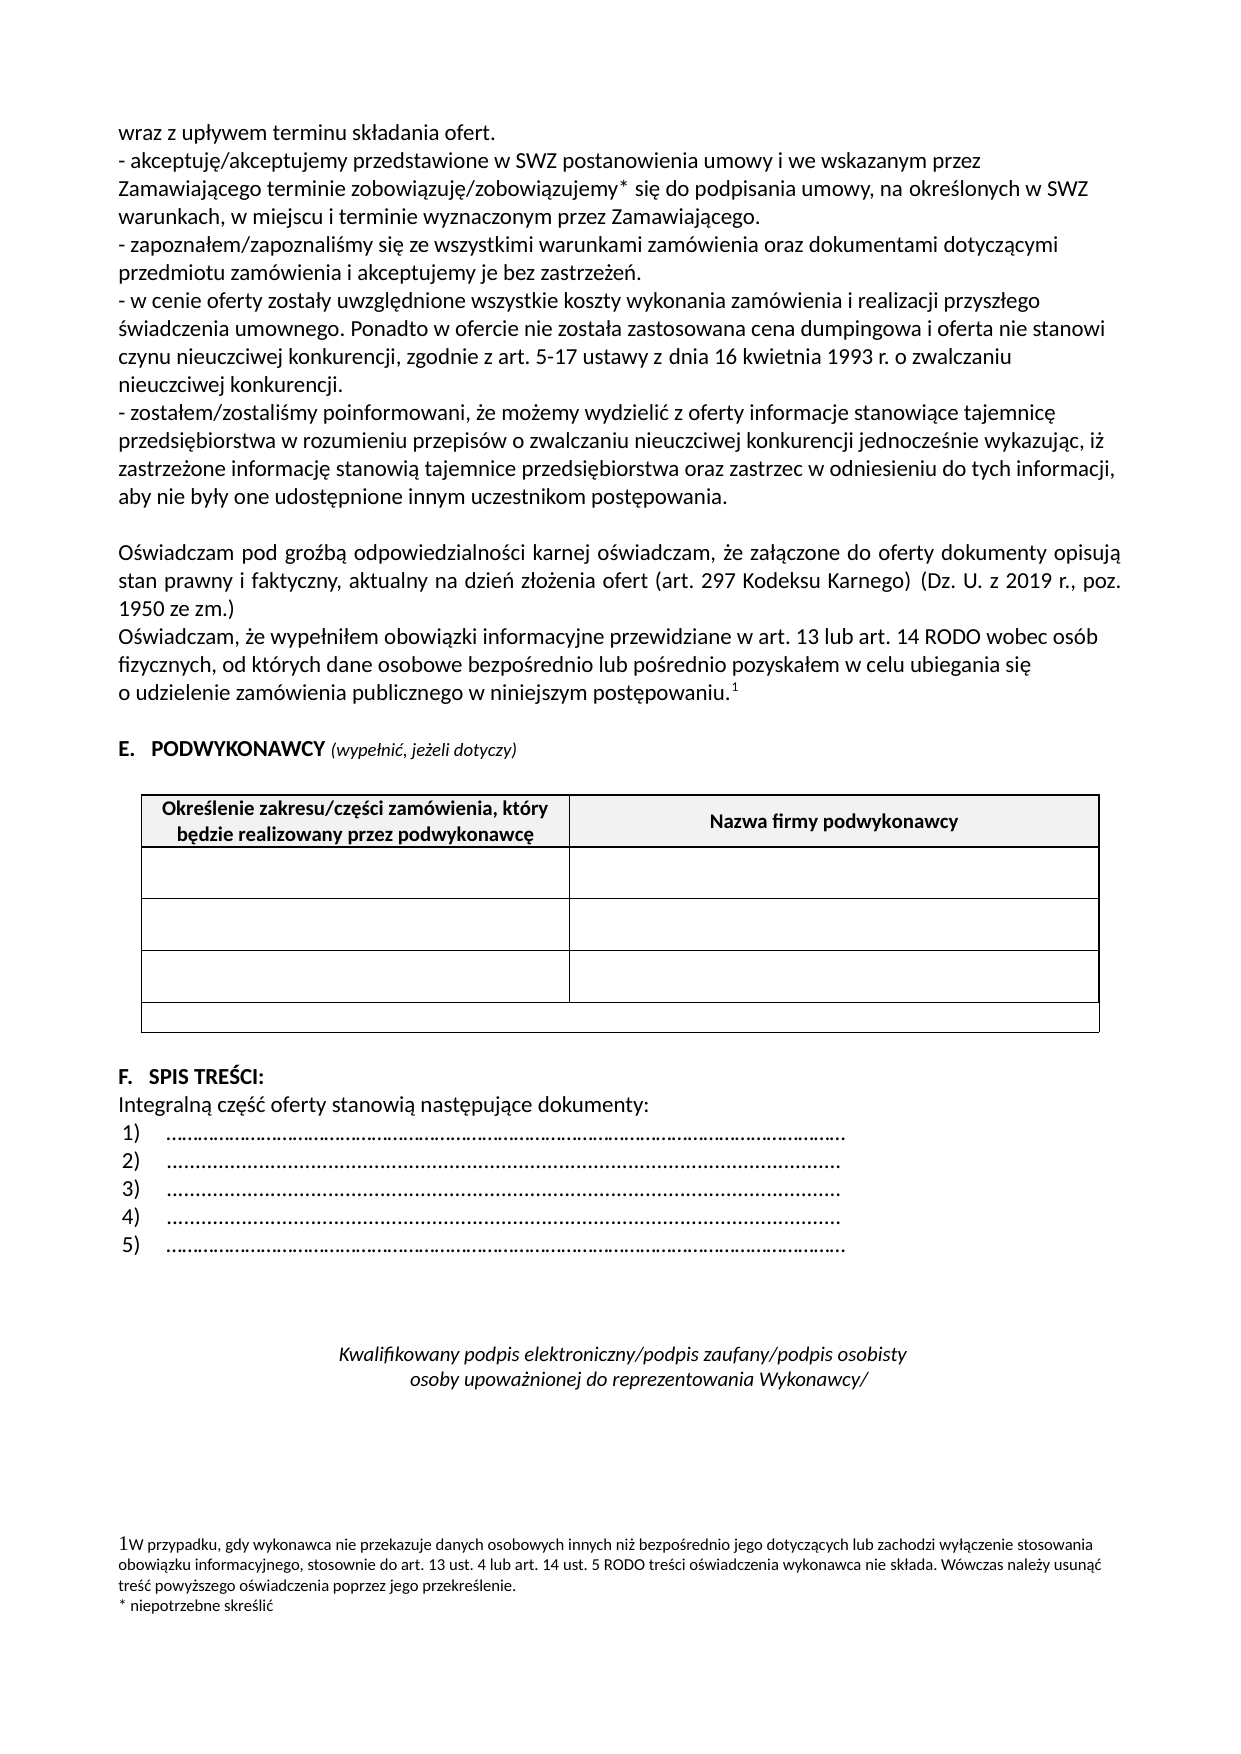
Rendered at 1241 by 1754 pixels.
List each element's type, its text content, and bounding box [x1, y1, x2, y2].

text F. SPIS TREŚCI: [118, 1062, 1122, 1090]
list - w cenie oferty zostały uwzględnione wszystkie koszty wykonania zamówienia i realizacji przyszłego świadczenia umownego. Ponadto w ofercie nie została zastosowana cena dumpingowa i oferta nie stanowi czynu nieuczciwej konkurencji, zgodnie z art. 5-17 ustawy z dnia 16 kwietnia 1993 r. o zwalczaniu nieuczciwej konkurencji. [118, 286, 1122, 398]
list ..................................................................................................................... [122, 1146, 1122, 1174]
list W przypadku, gdy wykonawca nie przekazuje danych osobowych innych niż bezpośrednio jego dotyczących lub zachodzi wyłączenie stosowania obowiązku informacyjnego, stosownie do art. 13 ust. 4 lub art. 14 ust. 5 RODO treści oświadczenia wykonawca nie składa. Wówczas należy usunąć treść powyższego oświadczenia poprzez jego przekreślenie. [118, 1531, 1122, 1595]
table_cell [142, 848, 569, 898]
list * niepotrzebne skreślić [118, 1595, 1122, 1616]
table_header Nazwa firmy podwykonawcy [570, 796, 1098, 846]
table_header Określenie zakresu/części zamówienia, który będzie realizowany przez podwykonawcę [142, 796, 569, 846]
text Kwalifikowany podpis elektroniczny/podpis zaufany/podpis osobisty [118, 1341, 1122, 1366]
list Oświadczam pod groźbą odpowiedzialności karnej oświadczam, że załączone do oferty dokumenty opisują stan prawny i faktyczny, aktualny na dzień złożenia ofert (art. 297 Kodeksu Karnego) (Dz. U. z 2019 r., poz. 1950 ze zm.) [118, 538, 1122, 622]
table_cell [570, 951, 1098, 1002]
list - zapoznałem/zapoznaliśmy się ze wszystkimi warunkami zamówienia oraz dokumentami dotyczącymi przedmiotu zamówienia i akceptujemy je bez zastrzeżeń. [118, 230, 1122, 286]
list Oświadczam, że wypełniłem obowiązki informacyjne przewidziane w art. 13 lub art. 14 RODO wobec osób fizycznych, od których dane osobowe bezpośrednio lub pośrednio pozyskałem w celu ubiegania się o udzielenie zamówienia publicznego w niniejszym postępowaniu. [118, 622, 1122, 707]
table_cell [142, 899, 569, 950]
table_cell [142, 951, 569, 1002]
table_cell [570, 848, 1098, 898]
text Integralną część oferty stanowią następujące dokumenty: [118, 1090, 1122, 1118]
list E. PODWYKONAWCY (wypełnić, jeżeli dotyczy) [118, 734, 1122, 763]
list ..................................................................................................................... [122, 1174, 1122, 1202]
text osoby upoważnionej do reprezentowania Wykonawcy/ [395, 1366, 1122, 1392]
list wraz z upływem terminu składania ofert. [118, 118, 1122, 146]
list ..................................................................................................................... [122, 1202, 1122, 1230]
table_cell [570, 899, 1098, 950]
list - zostałem/zostaliśmy poinformowani, że możemy wydzielić z oferty informacje stanowiące tajemnicę przedsiębiorstwa w rozumieniu przepisów o zwalczaniu nieuczciwej konkurencji jednocześnie wykazując, iż zastrzeżone informację stanowią tajemnice przedsiębiorstwa oraz zastrzec w odniesieniu do tych informacji, aby nie były one udostępnione innym uczestnikom postępowania. [118, 398, 1122, 510]
list ………………………………………………………………………………………………………………… [122, 1118, 1122, 1146]
list ………………………………………………………………………………………………………………… [122, 1230, 1122, 1258]
list - akceptuję/akceptujemy przedstawione w SWZ postanowienia umowy i we wskazanym przez Zamawiającego terminie zobowiązuję/zobowiązujemy* się do podpisania umowy, na określonych w SWZ warunkach, w miejscu i terminie wyznaczonym przez Zamawiającego. [118, 146, 1122, 230]
